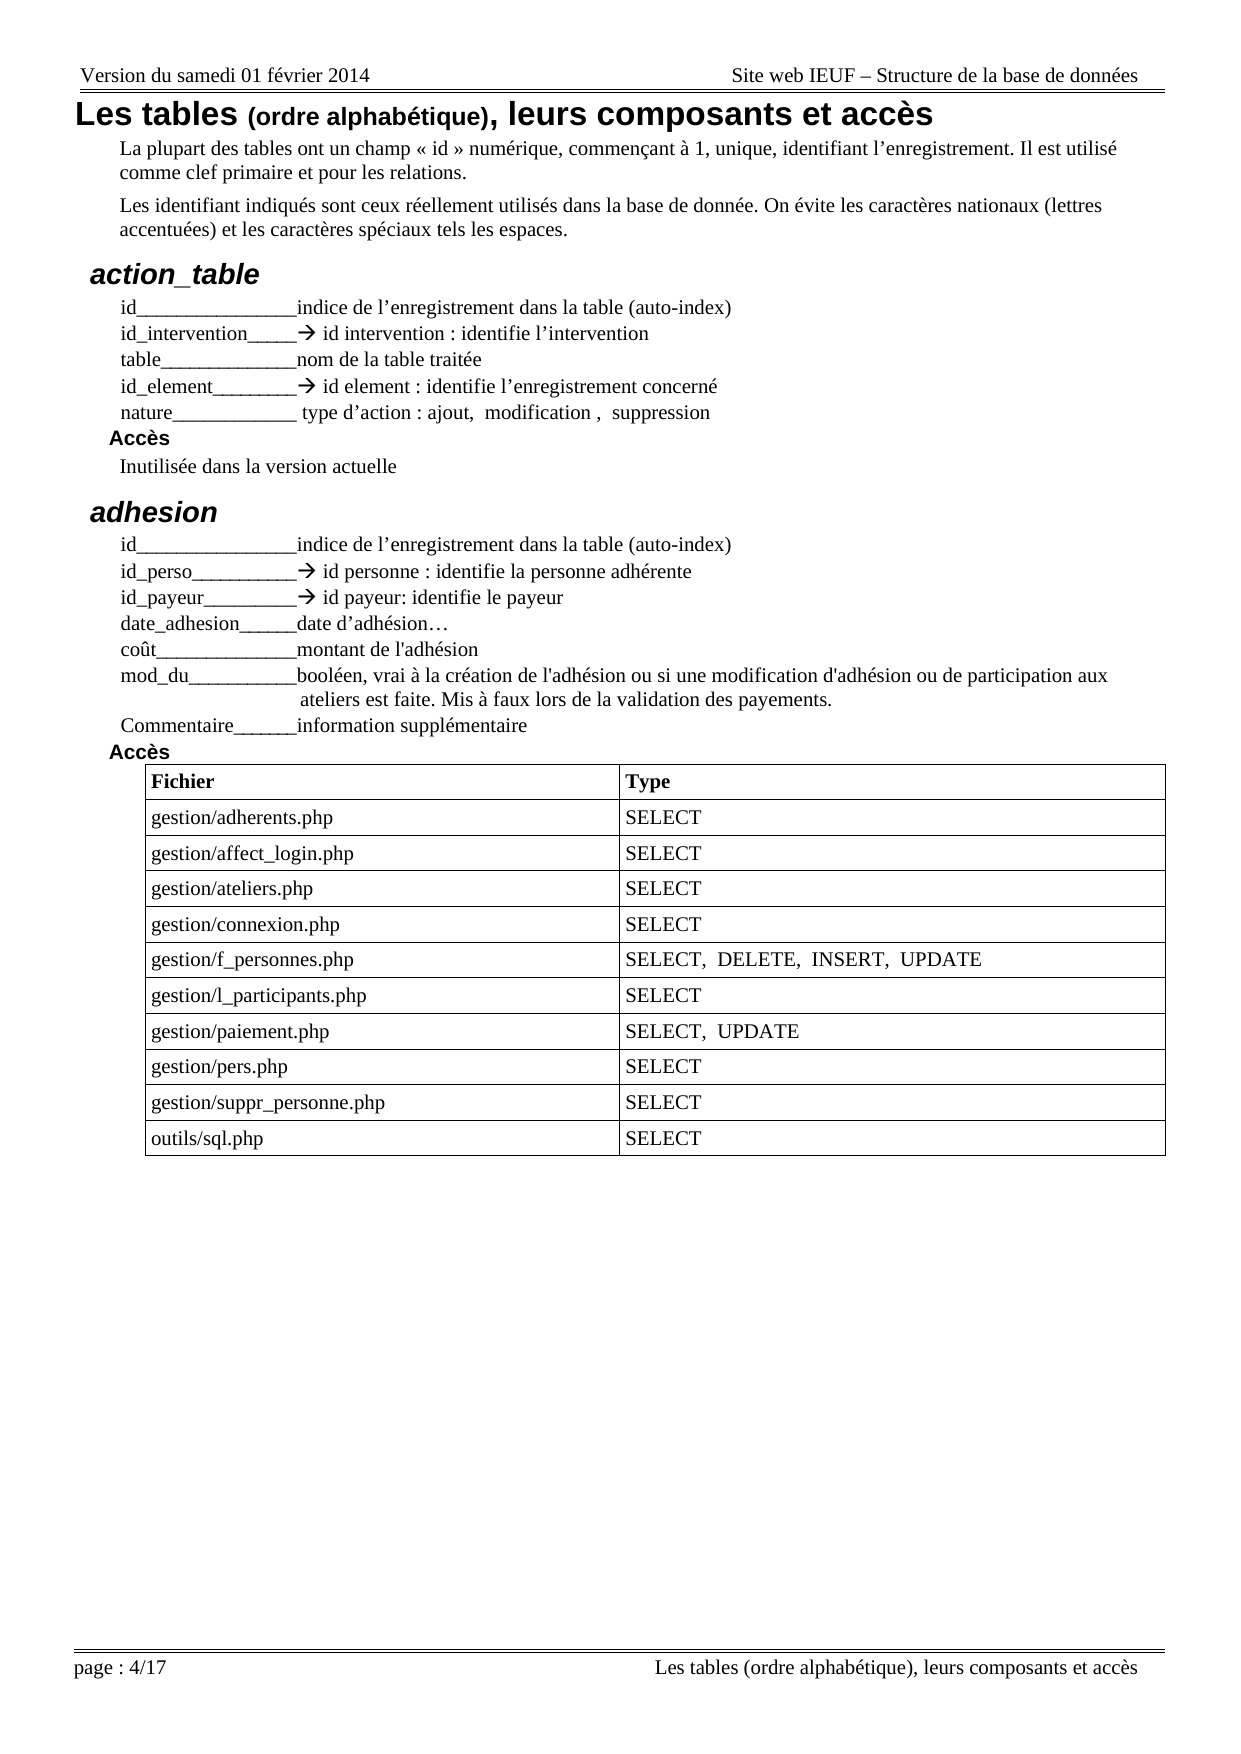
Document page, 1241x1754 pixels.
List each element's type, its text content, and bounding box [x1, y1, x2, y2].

table_cell SELECT [620, 1121, 1165, 1155]
text Les identifiant indiqués sont ceux réellement utilisés dans la base de donnée. On évite les caractères nationaux (lettres accentuées) et les caractères spéciaux tels les espaces. [119, 193, 1165, 241]
table_cell gestion/pers.php [146, 1050, 619, 1084]
table_cell SELECT [620, 1085, 1165, 1120]
table_cell gestion/suppr_personne.php [146, 1085, 619, 1120]
table_header Fichier [146, 765, 619, 799]
subtitle Accès [108, 426, 1165, 450]
table_cell SELECT [620, 871, 1165, 906]
text id_payeur  id payeur: identifie le payeur [120, 585, 1165, 609]
table_header Type [620, 765, 1165, 799]
subtitle Les tables (ordre alphabétique), leurs composants et accès [75, 93, 1165, 132]
subtitle action_table [86, 257, 1165, 291]
table_cell gestion/paiement.php [146, 1014, 619, 1048]
table_cell gestion/ateliers.php [146, 871, 619, 906]
text Inutilisée dans la version actuelle [119, 454, 1165, 478]
table_cell SELECT [620, 1050, 1165, 1084]
text id_perso  id personne : identifie la personne adhérente [120, 558, 1165, 583]
table_cell SELECT [620, 836, 1165, 870]
subtitle adhesion [86, 495, 1165, 528]
table_cell gestion/l_participants.php [146, 978, 619, 1013]
text table nom de la table traitée [120, 347, 1165, 371]
text mod_du booléen, vrai à la création de l'adhésion ou si une modification d'adhésion ou de participation aux ateliers est faite. Mis à faux lors de la validation des payements. [120, 663, 1165, 711]
text date_adhesion date d’adhésion… [120, 611, 1165, 635]
text coût montant de l'adhésion [120, 637, 1165, 661]
text La plupart des tables ont un champ « id » numérique, commençant à 1, unique, identifiant l’enregistrement. Il est utilisé comme clef primaire et pour les relations. [119, 136, 1165, 184]
table_cell SELECT, UPDATE [620, 1014, 1165, 1048]
table_cell gestion/f_personnes.php [146, 943, 619, 977]
table_cell SELECT [620, 907, 1165, 942]
text id_element  id element : identifie l’enregistrement concerné [120, 373, 1165, 398]
table_cell outils/sql.php [146, 1121, 619, 1155]
table_cell gestion/adherents.php [146, 800, 619, 835]
text Commentaire information supplémentaire [120, 713, 1165, 737]
text nature type d’action : ajout, modification , suppression [120, 400, 1165, 424]
table_cell SELECT, DELETE, INSERT, UPDATE [620, 943, 1165, 977]
table_cell gestion/affect_login.php [146, 836, 619, 870]
text id indice de l’enregistrement dans la table (auto-index) [120, 295, 1165, 319]
text id indice de l’enregistrement dans la table (auto-index) [120, 532, 1165, 556]
table_cell gestion/connexion.php [146, 907, 619, 942]
subtitle Accès [108, 739, 1165, 763]
text id_intervention  id intervention : identifie l’intervention [120, 321, 1165, 345]
table_cell SELECT [620, 978, 1165, 1013]
table_cell SELECT [620, 800, 1165, 835]
